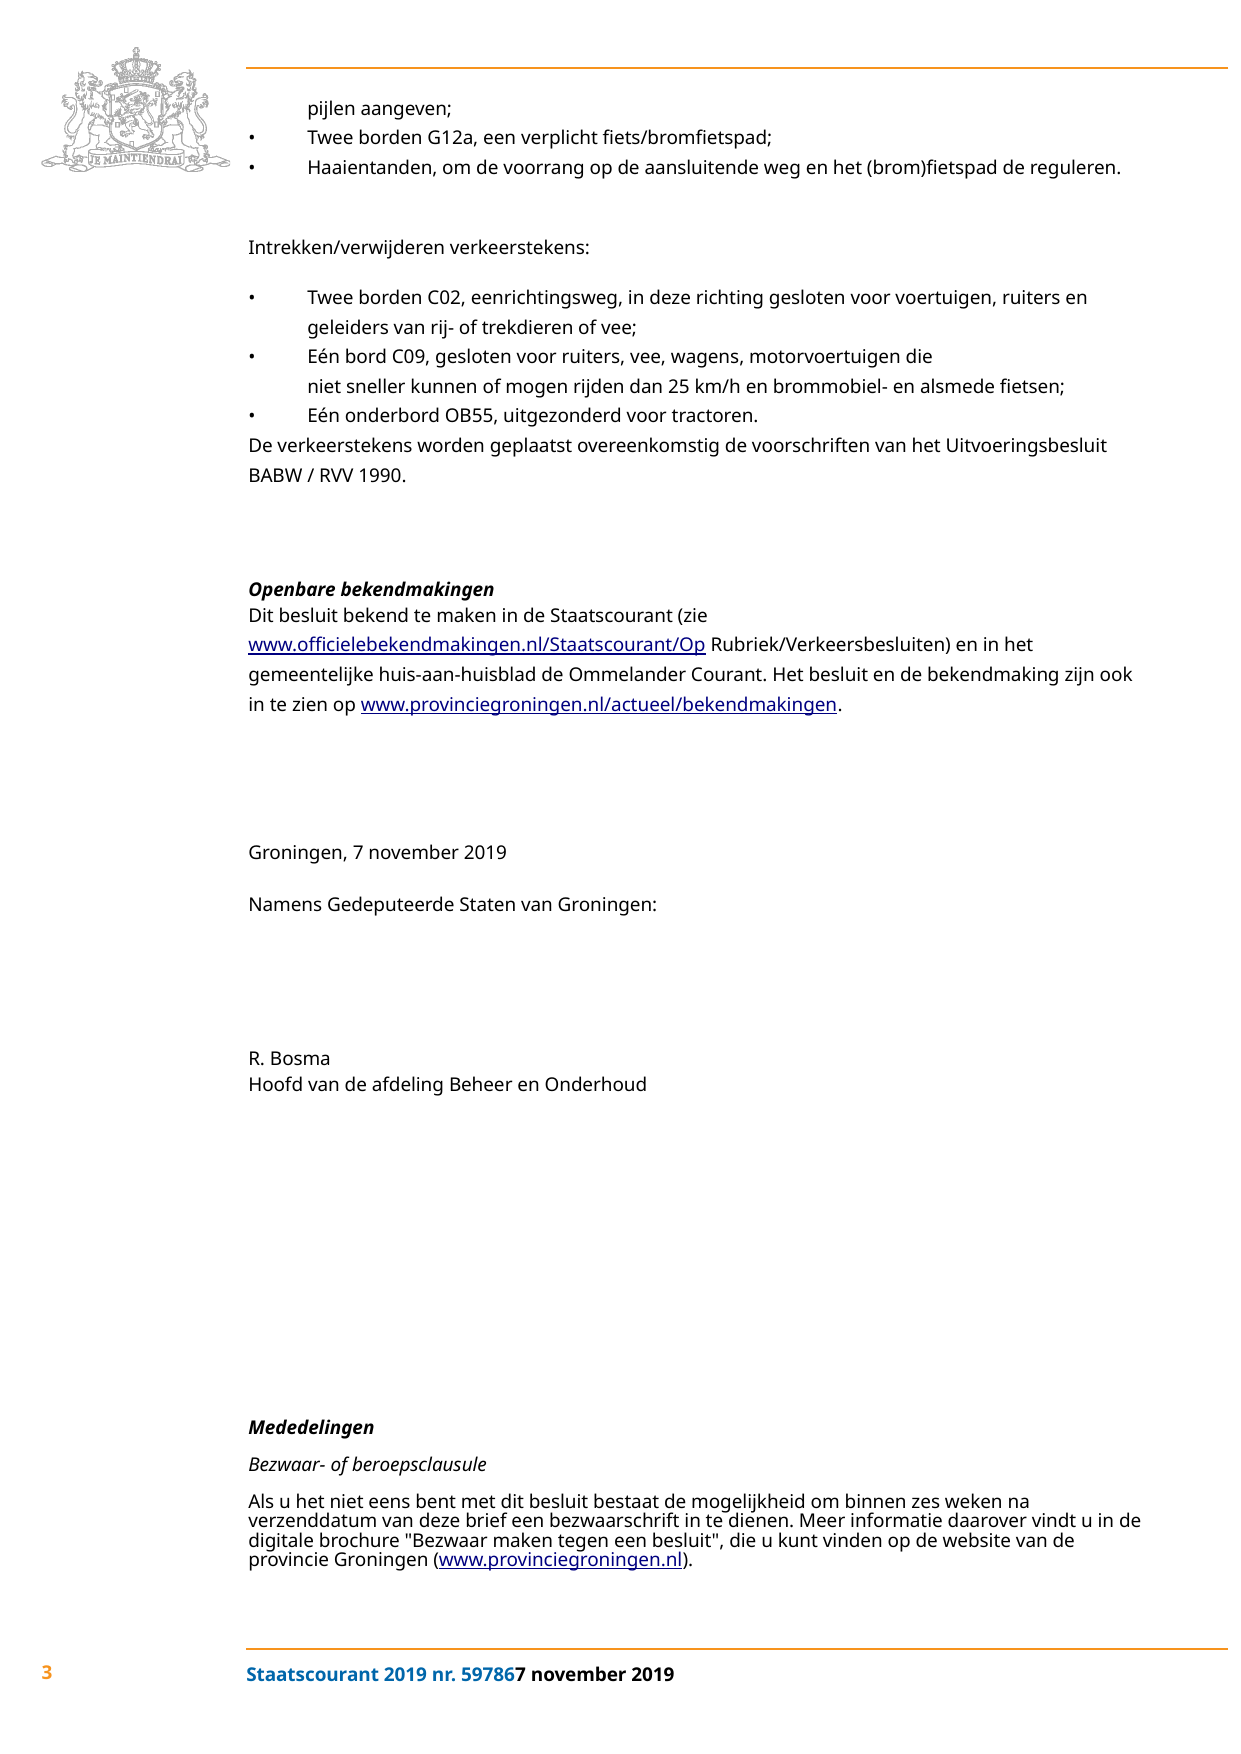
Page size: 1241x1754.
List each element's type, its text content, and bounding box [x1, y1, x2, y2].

text Mededelingen [248, 1419, 1152, 1438]
list Eén bord C09, gesloten voor ruiters, vee, wagens, motorvoertuigen die [248, 343, 1152, 369]
text Bezwaar- of beroepsclausule [248, 1456, 1152, 1475]
list Twee borden G12a, een verplicht fiets/bromfietspad; [248, 124, 1152, 150]
list pijlen aangeven; [248, 95, 1152, 121]
text De verkeerstekens worden geplaatst overeenkomstig de voorschriften van het Uitvoeringsbesluit BABW / RVV 1990. [248, 432, 1152, 488]
text Als u het niet eens bent met dit besluit bestaat de mogelijkheid om binnen zes weken na verzenddatum van deze brief een bezwaarschrift in te dienen. Meer informatie daarover vindt u in de digitale brochure "Bezwaar maken tegen een besluit", die u kunt vinden op de website van de provincie Groningen (www.provinciegroningen.nl). [248, 1493, 1152, 1570]
text R. Bosma [248, 1045, 1152, 1071]
text Groningen, 7 november 2019 [248, 839, 1152, 865]
text Hoofd van de afdeling Beheer en Onderhoud [248, 1071, 1152, 1097]
text Openbare bekendmakingen [248, 576, 1152, 602]
text Intrekken/verwijderen verkeerstekens: [248, 234, 1152, 260]
list Eén onderbord OB55, uitgezonderd voor tractoren. [248, 403, 1152, 428]
list Haaientanden, om de voorrang op de aansluitende weg en het (brom)fietspad de reguleren. [248, 154, 1152, 180]
text Dit besluit bekend te maken in de Staatscourant (zie www.officielebekendmakingen.nl/Staatscourant/Op Rubriek/Verkeersbesluiten) en in het gemeentelijke huis-aan-huisblad de Ommelander Courant. Het besluit en de bekendmaking zijn ook in te zien op www.provinciegroningen.nl/actueel/bekendmakingen. [248, 602, 1152, 716]
picture [41, 47, 231, 172]
text Namens Gedeputeerde Staten van Groningen: [248, 891, 1152, 917]
list niet sneller kunnen of mogen rijden dan 25 km/h en brommobiel- en alsmede fietsen; [248, 373, 1152, 399]
list Twee borden C02, eenrichtingsweg, in deze richting gesloten voor voertuigen, ruiters en geleiders van rij- of trekdieren of vee; [248, 284, 1152, 340]
